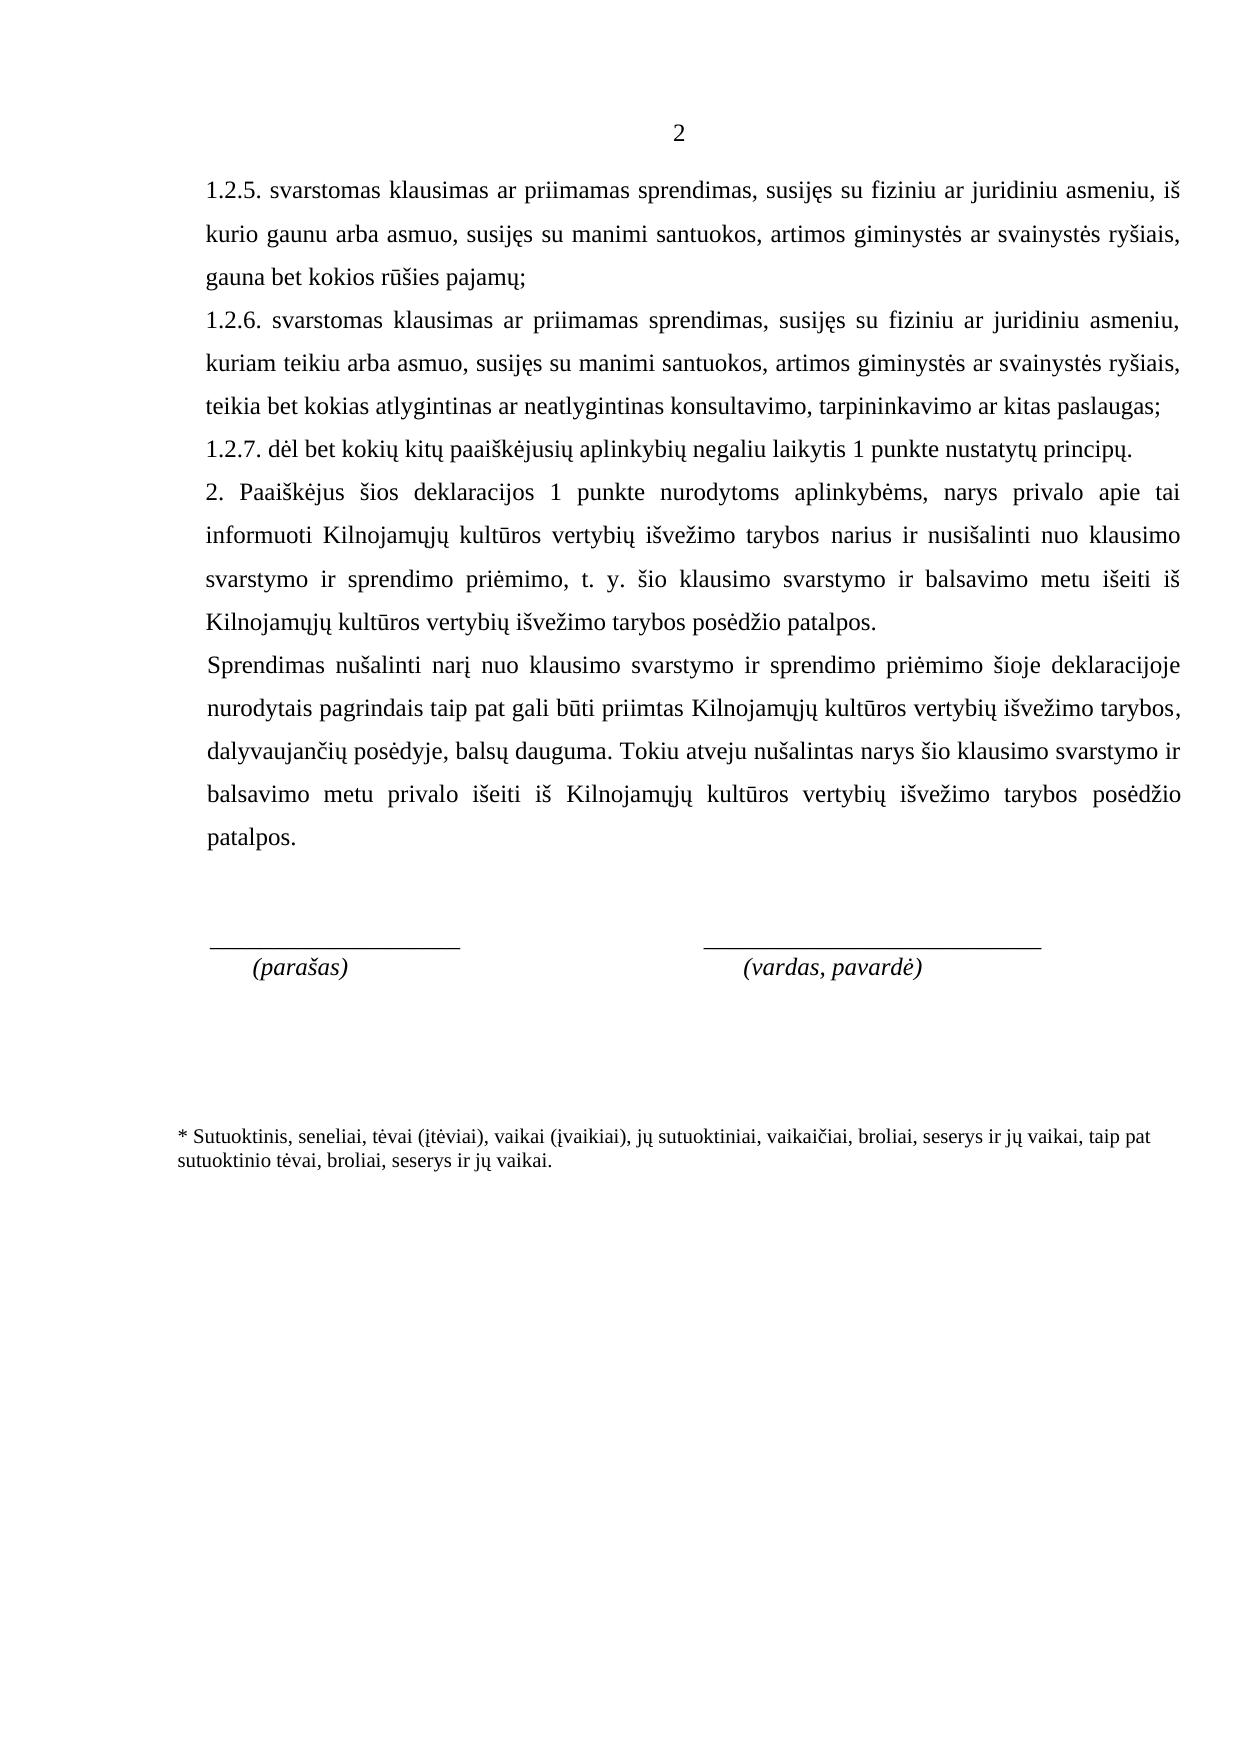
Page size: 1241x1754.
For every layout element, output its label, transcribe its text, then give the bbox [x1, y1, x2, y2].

text 1.2.5. svarstomas klausimas ar priimamas sprendimas, susijęs su fiziniu ar juridiniu asmeniu, iš kurio gaunu arba asmuo, susijęs su manimi santuokos, artimos giminystės ar svainystės ryšiais, gauna bet kokios rūšies pajamų; [205, 176, 1181, 291]
text 1.2.6. svarstomas klausimas ar priimamas sprendimas, susijęs su fiziniu ar juridiniu asmeniu, kuriam teikiu arba asmuo, susijęs su manimi santuokos, artimos giminystės ar svainystės ryšiais, teikia bet kokias atlygintinas ar neatlygintinas konsultavimo, tarpininkavimo ar kitas paslaugas; [205, 305, 1181, 420]
text 2. Paaiškėjus šios deklaracijos 1 punkte nurodytoms aplinkybėms, narys privalo apie tai informuoti Kilnojamųjų kultūros vertybių išvežimo tarybos narius ir nusišalinti nuo klausimo svarstymo ir sprendimo priėmimo, t. y. šio klausimo svarstymo ir balsavimo metu išeiti iš Kilnojamųjų kultūros vertybių išvežimo tarybos posėdžio patalpos. [205, 477, 1181, 636]
text Sprendimas nušalinti narį nuo klausimo svarstymo ir sprendimo priėmimo šioje deklaracijoje nurodytais pagrindais taip pat gali būti priimtas Kilnojamųjų kultūros vertybių išvežimo tarybos, dalyvaujančių posėdyje, balsų dauguma. Tokiu atveju nušalintas narys šio klausimo svarstymo ir balsavimo metu privalo išeiti iš Kilnojamųjų kultūros vertybių išvežimo tarybos posėdžio patalpos. [207, 650, 1181, 851]
text 1.2.7. dėl bet kokių kitų paaiškėjusių aplinkybių negaliu laikytis 1 punkte nustatytų principų. [205, 434, 1181, 463]
text (parašas) (vardas, pavardė) [177, 952, 1181, 981]
text ____________________ ___________________________ [177, 923, 1181, 952]
text * Sutuoktinis, seneliai, tėvai (įtėviai), vaikai (įvaikiai), jų sutuoktiniai, vaikaičiai, broliai, seserys ir jų vaikai, taip pat sutuoktinio tėvai, broliai, seserys ir jų vaikai. [177, 1124, 1181, 1172]
